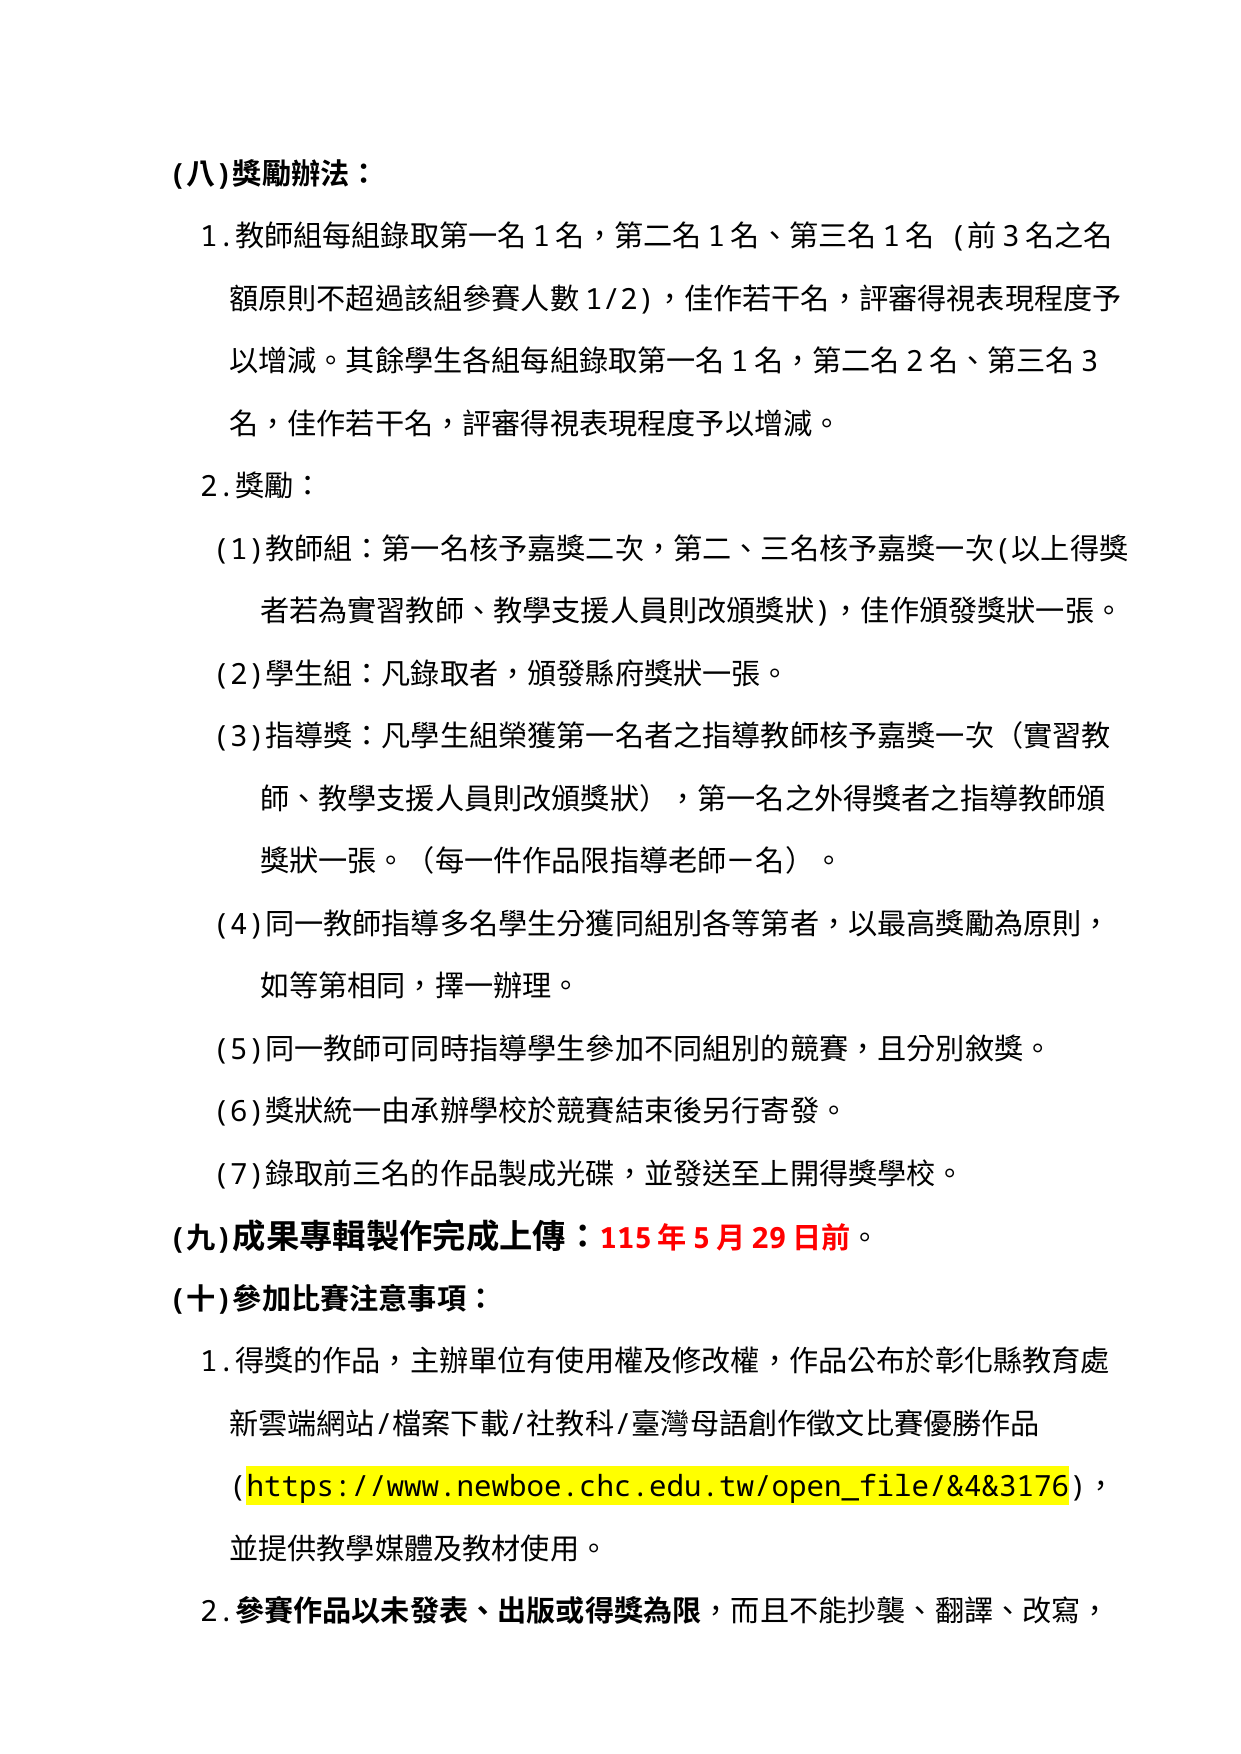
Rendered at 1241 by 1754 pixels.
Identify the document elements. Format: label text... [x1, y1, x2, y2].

text (2)學生組：凡錄取者，頒發縣府獎狀一張。 [212, 630, 1128, 692]
text (九)成果專輯製作完成上傳：115年5月29日前。 [168, 1192, 1128, 1255]
text (十)參加比賽注意事項： [168, 1255, 1128, 1317]
text 2.參賽作品以未發表、出版或得獎為限，而且不能抄襲、翻譯、改寫， [200, 1567, 1128, 1630]
text (6)獎狀統一由承辦學校於競賽結束後另行寄發。 [212, 1067, 1128, 1130]
text (4)同一教師指導多名學生分獲同組別各等第者，以最高獎勵為原則，如等第相同，擇一辦理。 [212, 880, 1128, 1005]
text (八)獎勵辦法： [168, 130, 1128, 192]
text (3)指導獎：凡學生組榮獲第一名者之指導教師核予嘉獎一次（實習教師、教學支援人員則改頒獎狀），第一名之外得獎者之指導教師頒獎狀一張。（每一件作品限指導老師ㄧ名）。 [212, 692, 1128, 880]
text (1)教師組：第一名核予嘉獎二次，第二、三名核予嘉獎一次(以上得獎者若為實習教師、教學支援人員則改頒獎狀)，佳作頒發獎狀一張。 [212, 505, 1128, 630]
text 1.得獎的作品，主辦單位有使用權及修改權，作品公布於彰化縣教育處新雲端網站/檔案下載/社教科/臺灣母語創作徵文比賽優勝作品(https://www.newboe.chc.edu.tw/open_file/&4&3176)，並提供教學媒體及教材使用。 [200, 1317, 1128, 1567]
text (5)同一教師可同時指導學生參加不同組別的競賽，且分別敘獎。 [212, 1005, 1128, 1067]
text 1.教師組每組錄取第一名1名，第二名1名、第三名1名 (前3名之名額原則不超過該組參賽人數1/2)，佳作若干名，評審得視表現程度予以增減。其餘學生各組每組錄取第一名1名，第二名2名、第三名3名，佳作若干名，評審得視表現程度予以增減。 [200, 192, 1128, 442]
text (7)錄取前三名的作品製成光碟，並發送至上開得獎學校。 [212, 1130, 1128, 1192]
text 2.獎勵： [200, 442, 1128, 505]
